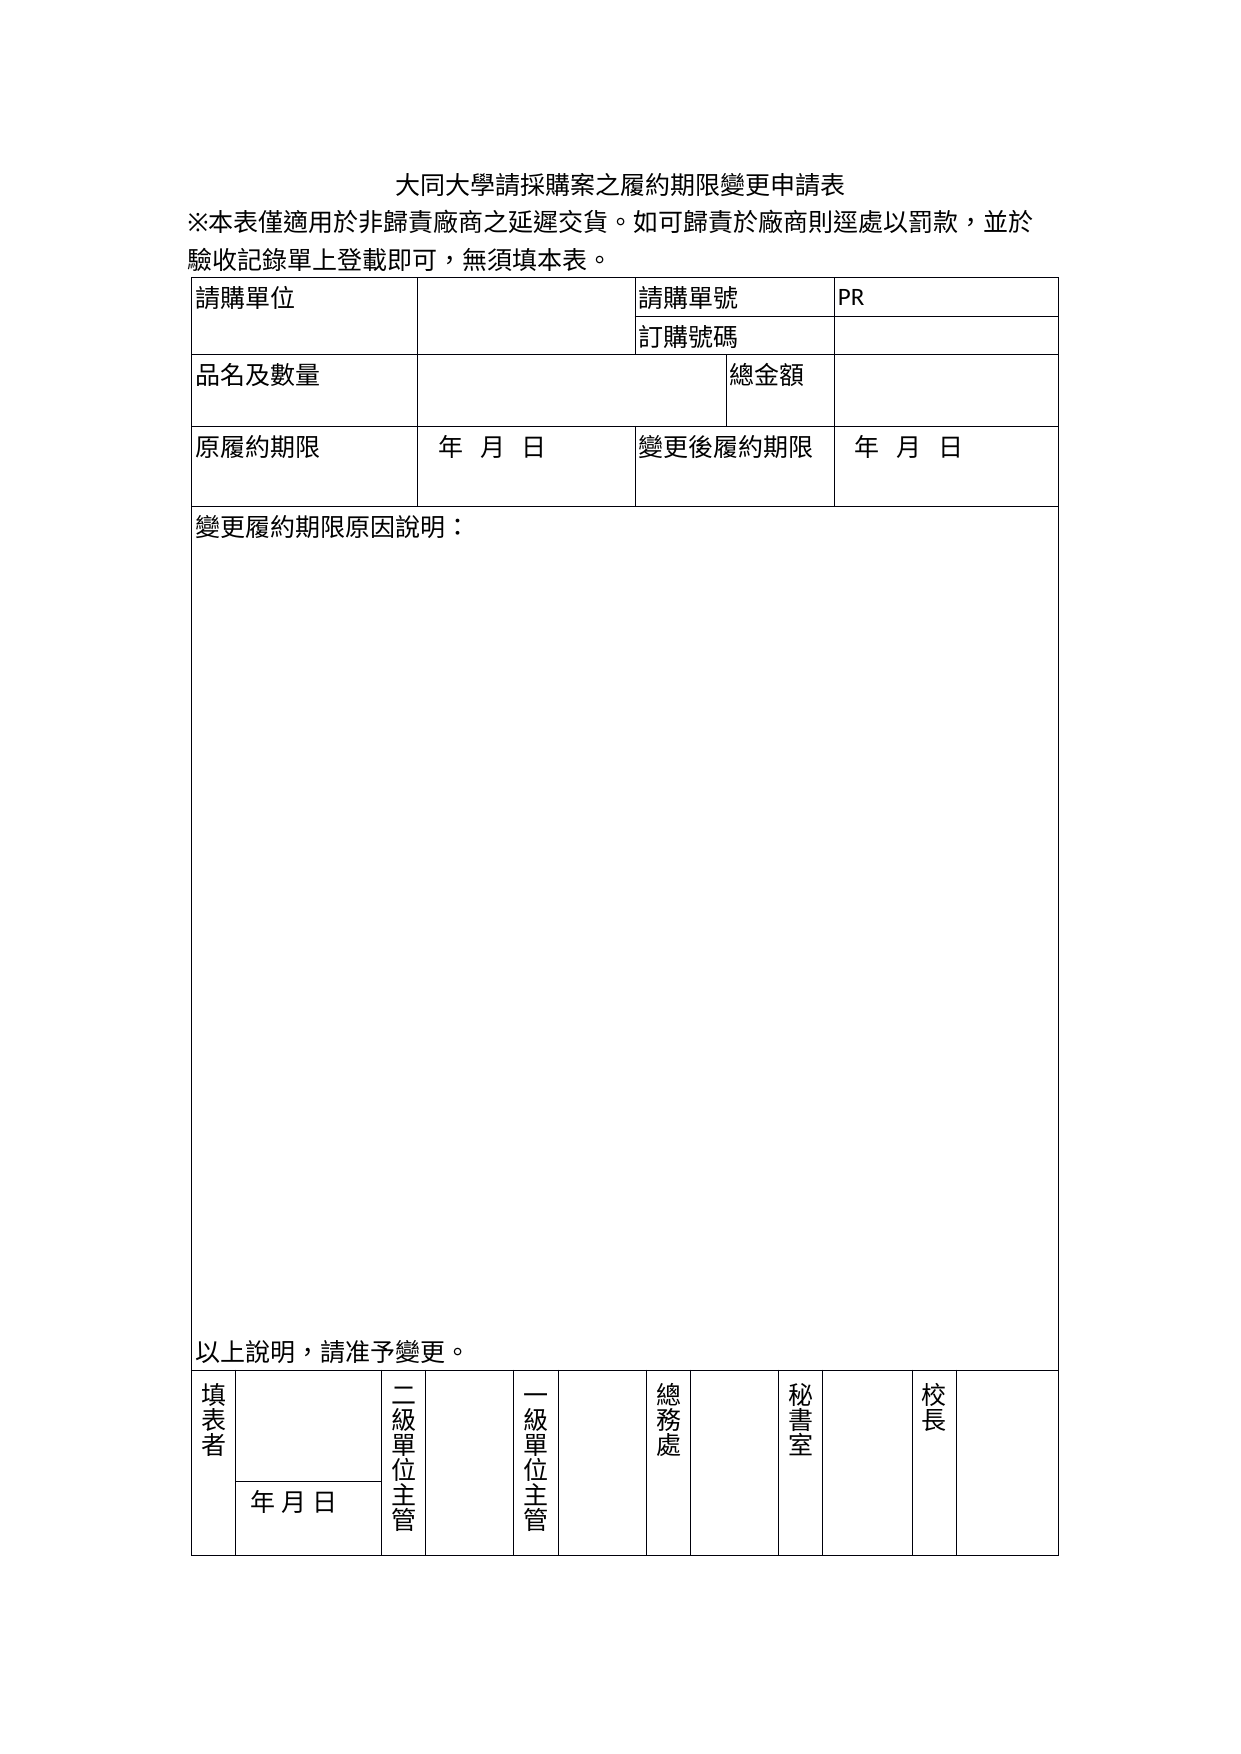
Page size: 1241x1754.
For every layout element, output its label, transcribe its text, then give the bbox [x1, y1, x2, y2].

table_header [418, 278, 635, 354]
table_header 請購單位 [192, 278, 417, 354]
text 大同大學請採購案之履約期限變更申請表 [187, 164, 1053, 202]
table_cell 原履約期限 [192, 427, 417, 506]
table_cell 年 月 日 [236, 1482, 381, 1555]
table_cell 品名及數量 [192, 355, 417, 426]
table_cell [559, 1371, 646, 1555]
table_cell [835, 355, 1058, 426]
table_cell 總金額 [727, 355, 834, 426]
table_header 請購單號 [636, 278, 834, 316]
table_cell 年 月 日 [835, 427, 1058, 506]
table_cell [426, 1371, 513, 1555]
table_cell [835, 317, 1058, 354]
table_cell 變更後履約期限 [636, 427, 834, 506]
table_cell 總務處 [647, 1371, 690, 1555]
table_cell [823, 1371, 912, 1555]
table_cell 年 月 日 [418, 427, 635, 506]
table_cell 變更履約期限原因說明： 以上說明，請准予變更。 [192, 507, 1058, 1369]
table_cell 二級單位主管 [382, 1371, 425, 1555]
table_cell 秘書室 [779, 1371, 822, 1555]
table_cell 訂購號碼 [636, 317, 834, 354]
table_cell 校長 [913, 1371, 956, 1555]
table_cell [957, 1371, 1058, 1555]
table_cell [236, 1371, 381, 1481]
text ※本表僅適用於非歸責廠商之延遲交貨。如可歸責於廠商則逕處以罰款，並於驗收記錄單上登載即可，無須填本表。 [187, 202, 1053, 277]
table_cell 填表者 [192, 1371, 235, 1555]
table_cell 一級單位主管 [514, 1371, 558, 1555]
table_cell [418, 355, 726, 426]
table_cell [691, 1371, 778, 1555]
table_header PR [835, 278, 1058, 316]
